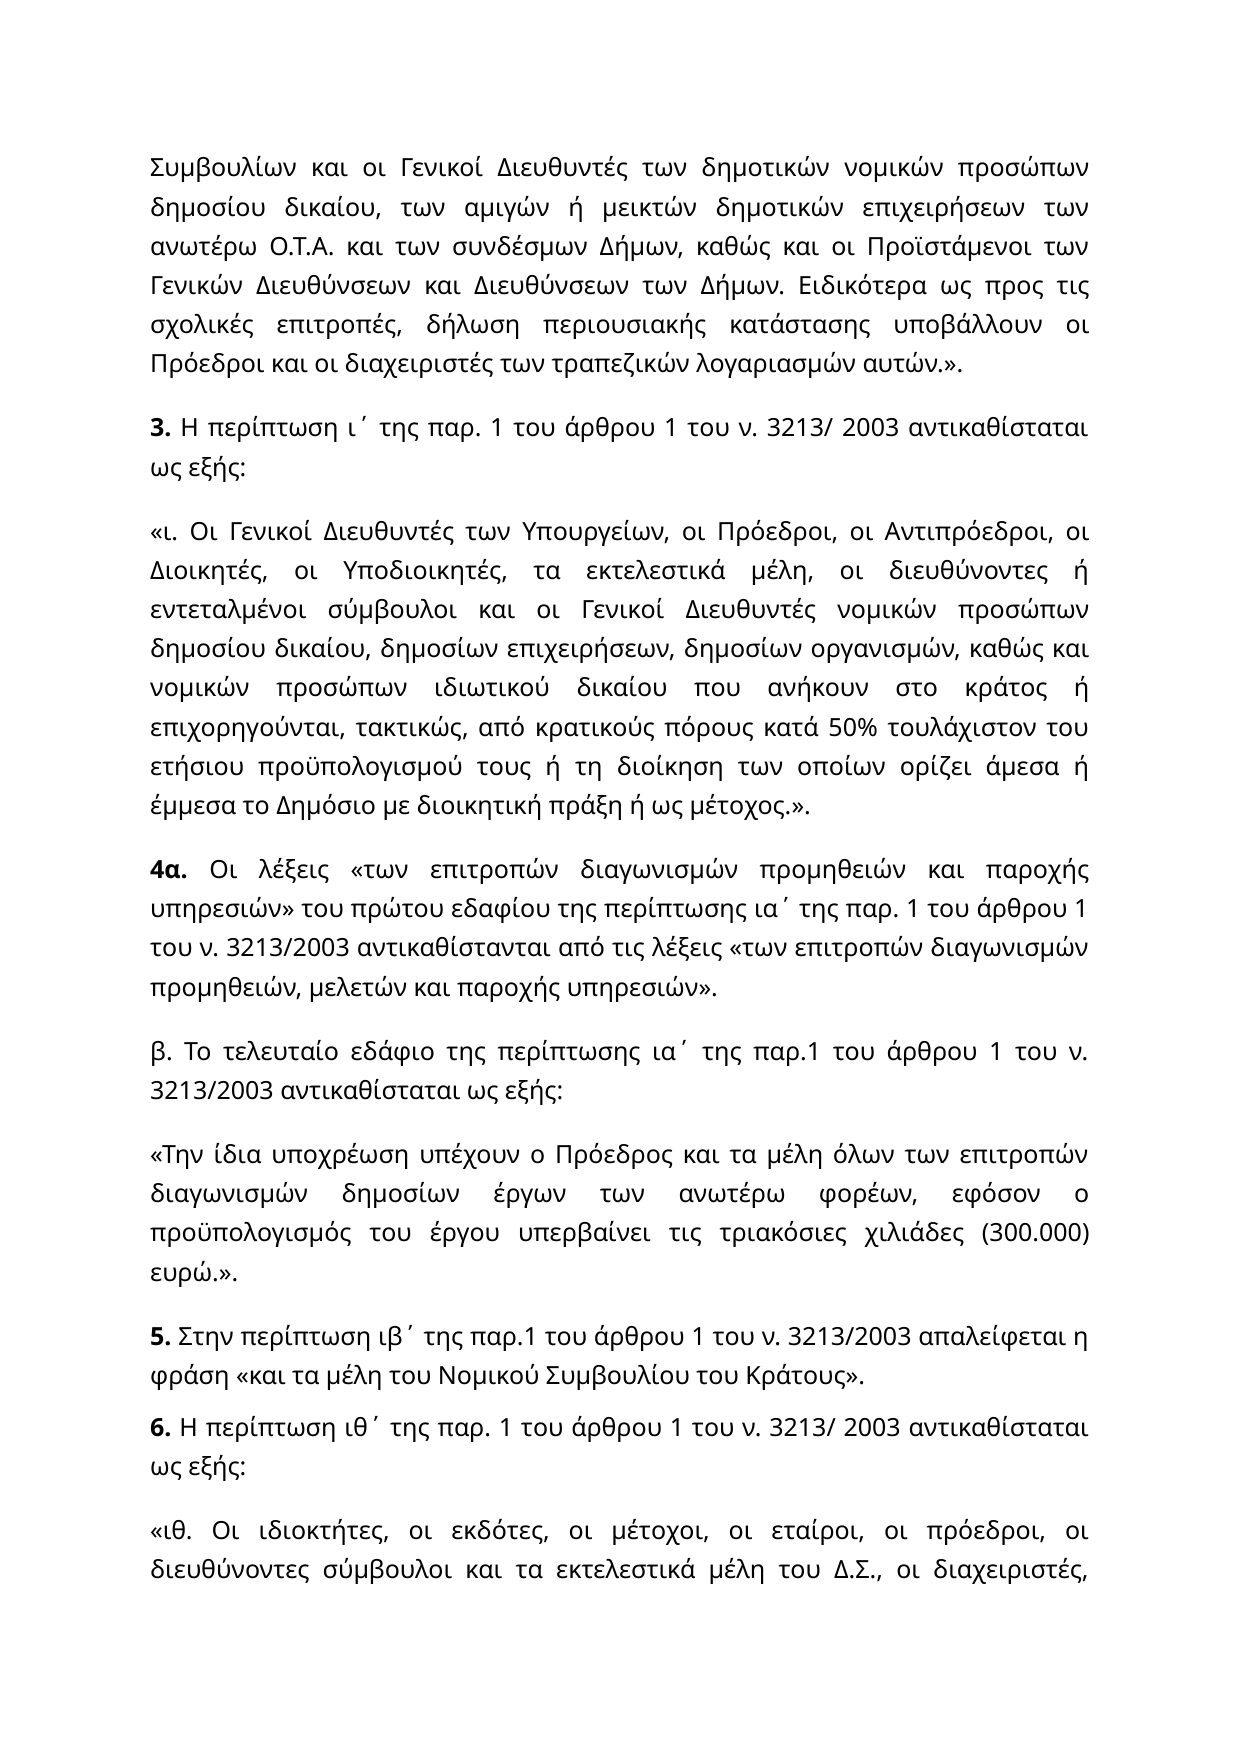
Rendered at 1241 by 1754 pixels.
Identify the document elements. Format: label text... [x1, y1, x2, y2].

text 3. Η περίπτωση ι΄ της παρ. 1 του άρθρου 1 του ν. 3213/ 2003 αντικαθίσταται ως εξής: [150, 410, 1090, 483]
text «Την ίδια υποχρέωση υπέχουν ο Πρόεδρος και τα μέλη όλων των επιτροπών διαγωνισμών δημοσίων έργων των ανωτέρω φορέων, εφόσον ο προϋπολογισμός του έργου υπερβαίνει τις τριακόσιες χιλιάδες (300.000) ευρώ.». [150, 1137, 1090, 1288]
text 6. Η περίπτωση ιθ΄ της παρ. 1 του άρθρου 1 του ν. 3213/ 2003 αντικαθίσταται ως εξής: [150, 1409, 1090, 1482]
text 5. Στην περίπτωση ιβ΄ της παρ.1 του άρθρου 1 του ν. 3213/2003 απαλείφεται η φράση «και τα μέλη του Νομικού Συμβουλίου του Κράτους». [150, 1318, 1090, 1392]
text «ι. Οι Γενικοί Διευθυντές των Υπουργείων, οι Πρόεδροι, οι Αντιπρόεδροι, οι Διοικητές, οι Υποδιοικητές, τα εκτελεστικά μέλη, οι διευθύνοντες ή εντεταλμένοι σύμβουλοι και οι Γενικοί Διευθυντές νομικών προσώπων δημοσίου δικαίου, δημοσίων επιχειρήσεων, δημοσίων οργανισμών, καθώς και νομικών προσώπων ιδιωτικού δικαίου που ανήκουν στο κράτος ή επιχορηγούνται, τακτικώς, από κρατικούς πόρους κατά 50% τουλάχιστον του ετήσιου προϋπολογισμού τους ή τη διοίκηση των οποίων ορίζει άμεσα ή έμμεσα το Δημόσιο με διοικητική πράξη ή ως μέτοχος.». [150, 513, 1090, 822]
text β. Το τελευταίο εδάφιο της περίπτωσης ια΄ της παρ.1 του άρθρου 1 του ν. 3213/2003 αντικαθίσταται ως εξής: [150, 1033, 1090, 1107]
text 4α. Οι λέξεις «των επιτροπών διαγωνισμών προμηθειών και παροχής υπηρεσιών» του πρώτου εδαφίου της περίπτωσης ια΄ της παρ. 1 του άρθρου 1 του ν. 3213/2003 αντικαθίστανται από τις λέξεις «των επιτροπών διαγωνισμών προμηθειών, μελετών και παροχής υπηρεσιών». [150, 852, 1090, 1003]
text Συμβουλίων και οι Γενικοί Διευθυντές των δημοτικών νομικών προσώπων δημοσίου δικαίου, των αμιγών ή μεικτών δημοτικών επιχειρήσεων των ανωτέρω Ο.Τ.Α. και των συνδέσμων Δήμων, καθώς και οι Προϊστάμενοι των Γενικών Διευθύνσεων και Διευθύνσεων των Δήμων. Ειδικότερα ως προς τις σχολικές επιτροπές, δήλωση περιουσιακής κατάστασης υποβάλλουν οι Πρόεδροι και οι διαχειριστές των τραπεζικών λογαριασμών αυτών.». [150, 150, 1090, 380]
text «ιθ. Οι ιδιοκτήτες, οι εκδότες, οι μέτοχοι, οι εταίροι, οι πρόεδροι, οι διευθύνοντες σύμβουλοι και τα εκτελεστικά μέλη του Δ.Σ., οι διαχειριστές, [150, 1512, 1090, 1586]
